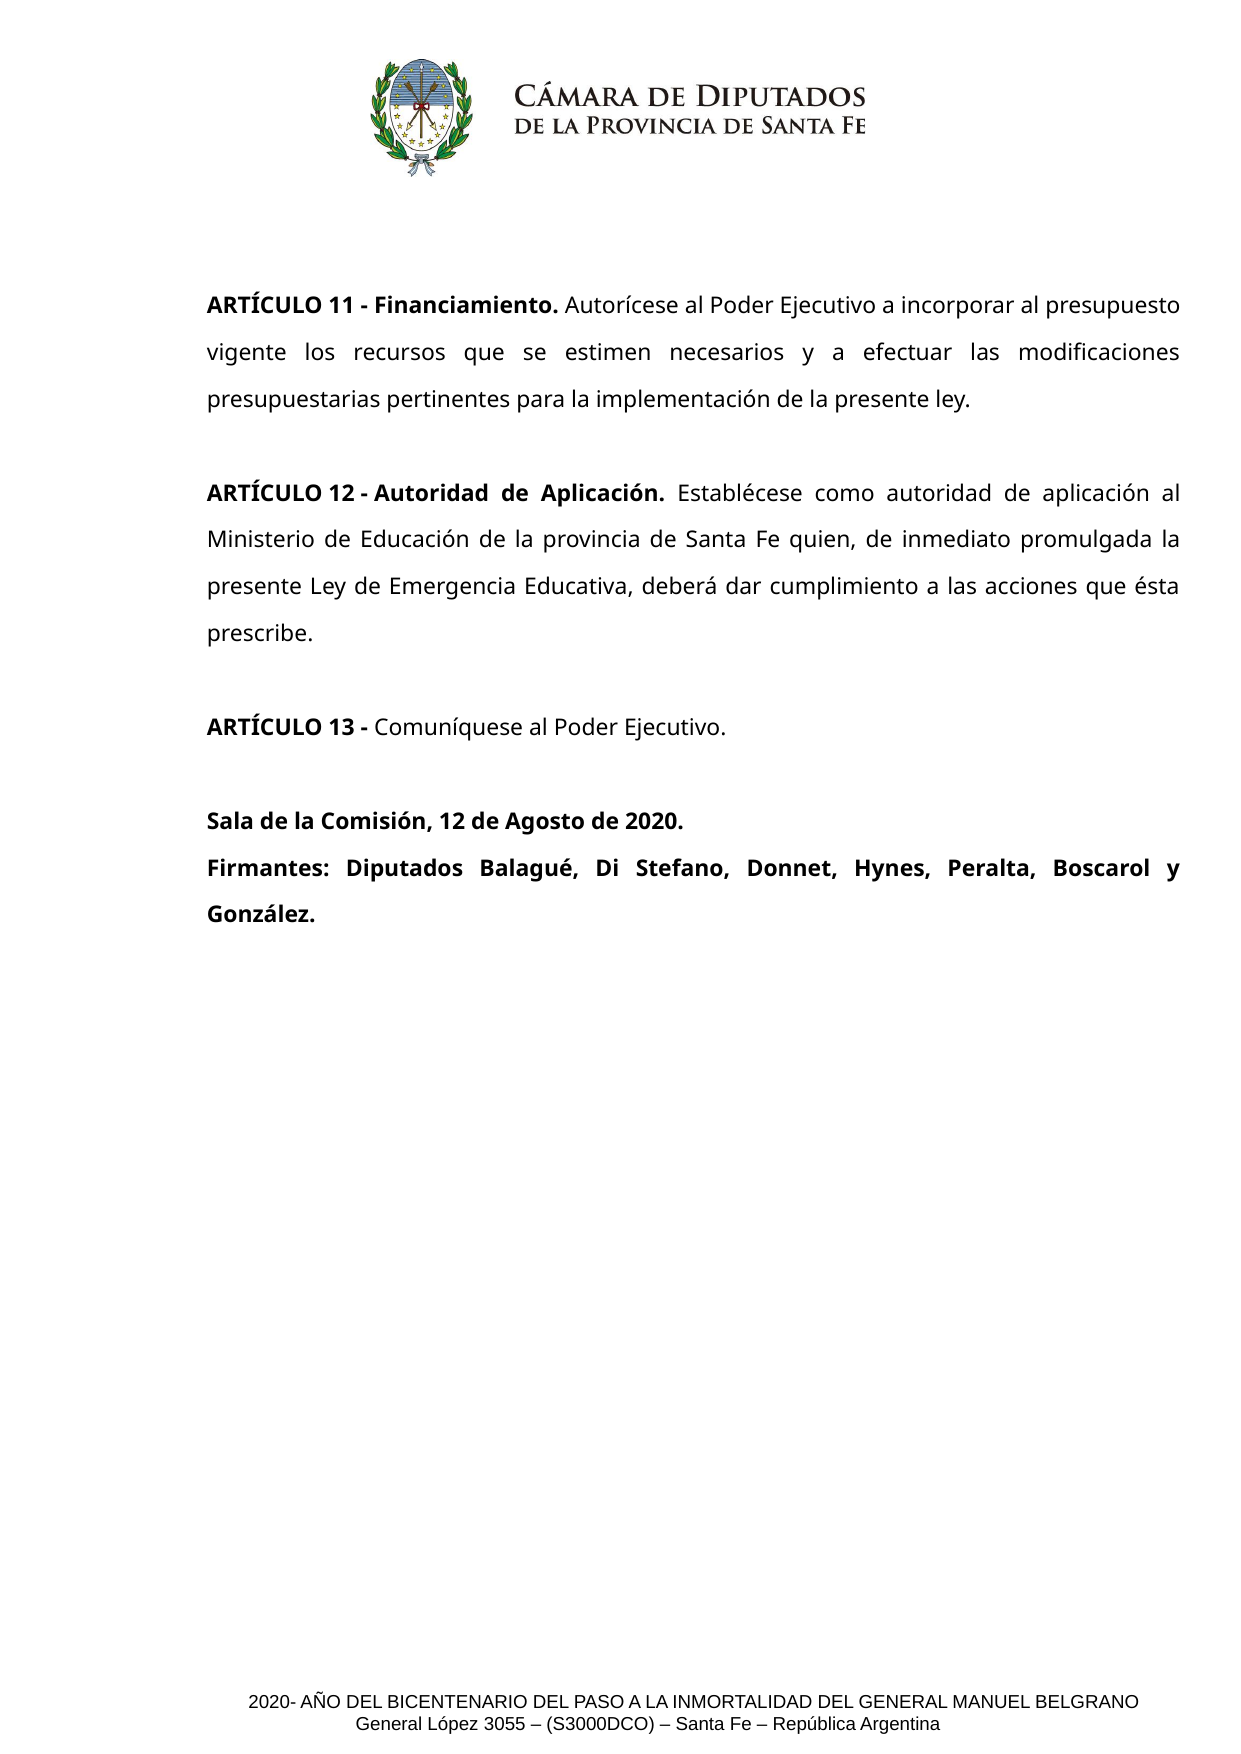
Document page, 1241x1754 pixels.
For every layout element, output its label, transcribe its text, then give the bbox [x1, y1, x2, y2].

list Comuníquese al Poder Ejecutivo. [207, 711, 1181, 742]
list Financiamiento. Autorícese al Poder Ejecutivo a incorporar al presupuesto vigente los recursos que se estimen necesarios y a efectuar las modificaciones presupuestarias pertinentes para la implementación de la presente ley. [207, 289, 1181, 414]
list Autoridad de Aplicación. Establécese como autoridad de aplicación al Ministerio de Educación de la provincia de Santa Fe quien, de inmediato promulgada la presente Ley de Emergencia Educativa, deberá dar cumplimiento a las acciones que ésta prescribe. [207, 477, 1181, 648]
text Firmantes: Diputados Balagué, Di Stefano, Donnet, Hynes, Peralta, Boscarol y González. [207, 852, 1181, 930]
picture [370, 59, 866, 181]
list Sala de la Comisión, 12 de Agosto de 2020. [207, 805, 1181, 836]
